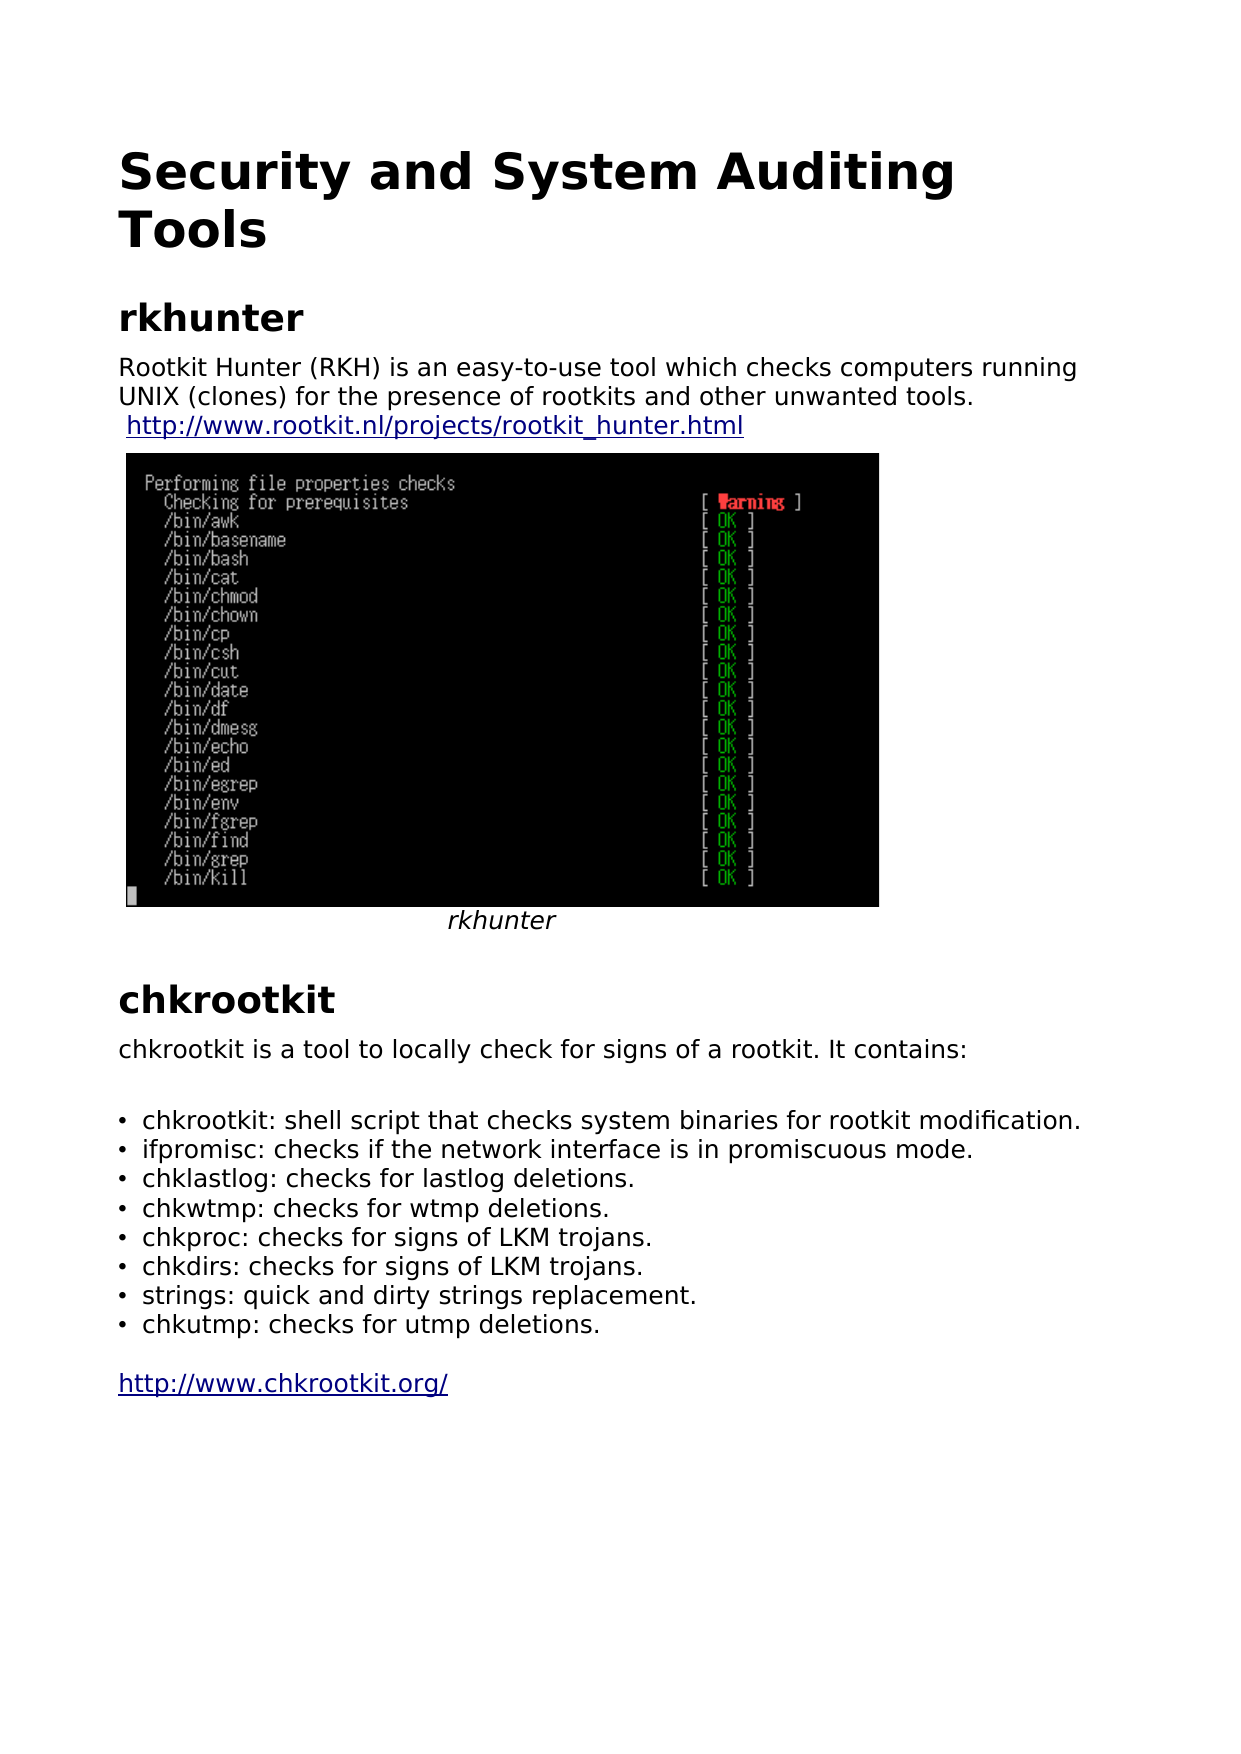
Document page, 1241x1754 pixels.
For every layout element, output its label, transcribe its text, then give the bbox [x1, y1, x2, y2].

list strings: quick and dirty strings replacement. [118, 1281, 1122, 1310]
text Rootkit Hunter (RKH) is an easy-to-use tool which checks computers running UNIX (clones) for the presence of rootkits and other unwanted tools. http://www.rootkit.nl/projects/rootkit_hunter.html [118, 353, 1122, 941]
text chkrootkit is a tool to locally check for signs of a rootkit. It contains: [118, 1035, 1122, 1064]
text rkhunter [126, 907, 879, 936]
list chklastlog: checks for lastlog deletions. [118, 1164, 1122, 1194]
list chkproc: checks for signs of LKM trojans. [118, 1223, 1122, 1252]
list chkutmp: checks for utmp deletions. [118, 1310, 1122, 1339]
subtitle rkhunter [118, 297, 1122, 341]
list chkwtmp: checks for wtmp deletions. [118, 1194, 1122, 1223]
subtitle chkrootkit [118, 979, 1122, 1023]
list chkrootkit: shell script that checks system binaries for rootkit modification. [118, 1106, 1122, 1135]
subtitle Security and System Auditing Tools [118, 143, 1122, 259]
picture [126, 453, 880, 907]
text http://www.chkrootkit.org/ [118, 1369, 1122, 1398]
list chkdirs: checks for signs of LKM trojans. [118, 1252, 1122, 1281]
list ifpromisc: checks if the network interface is in promiscuous mode. [118, 1135, 1122, 1164]
